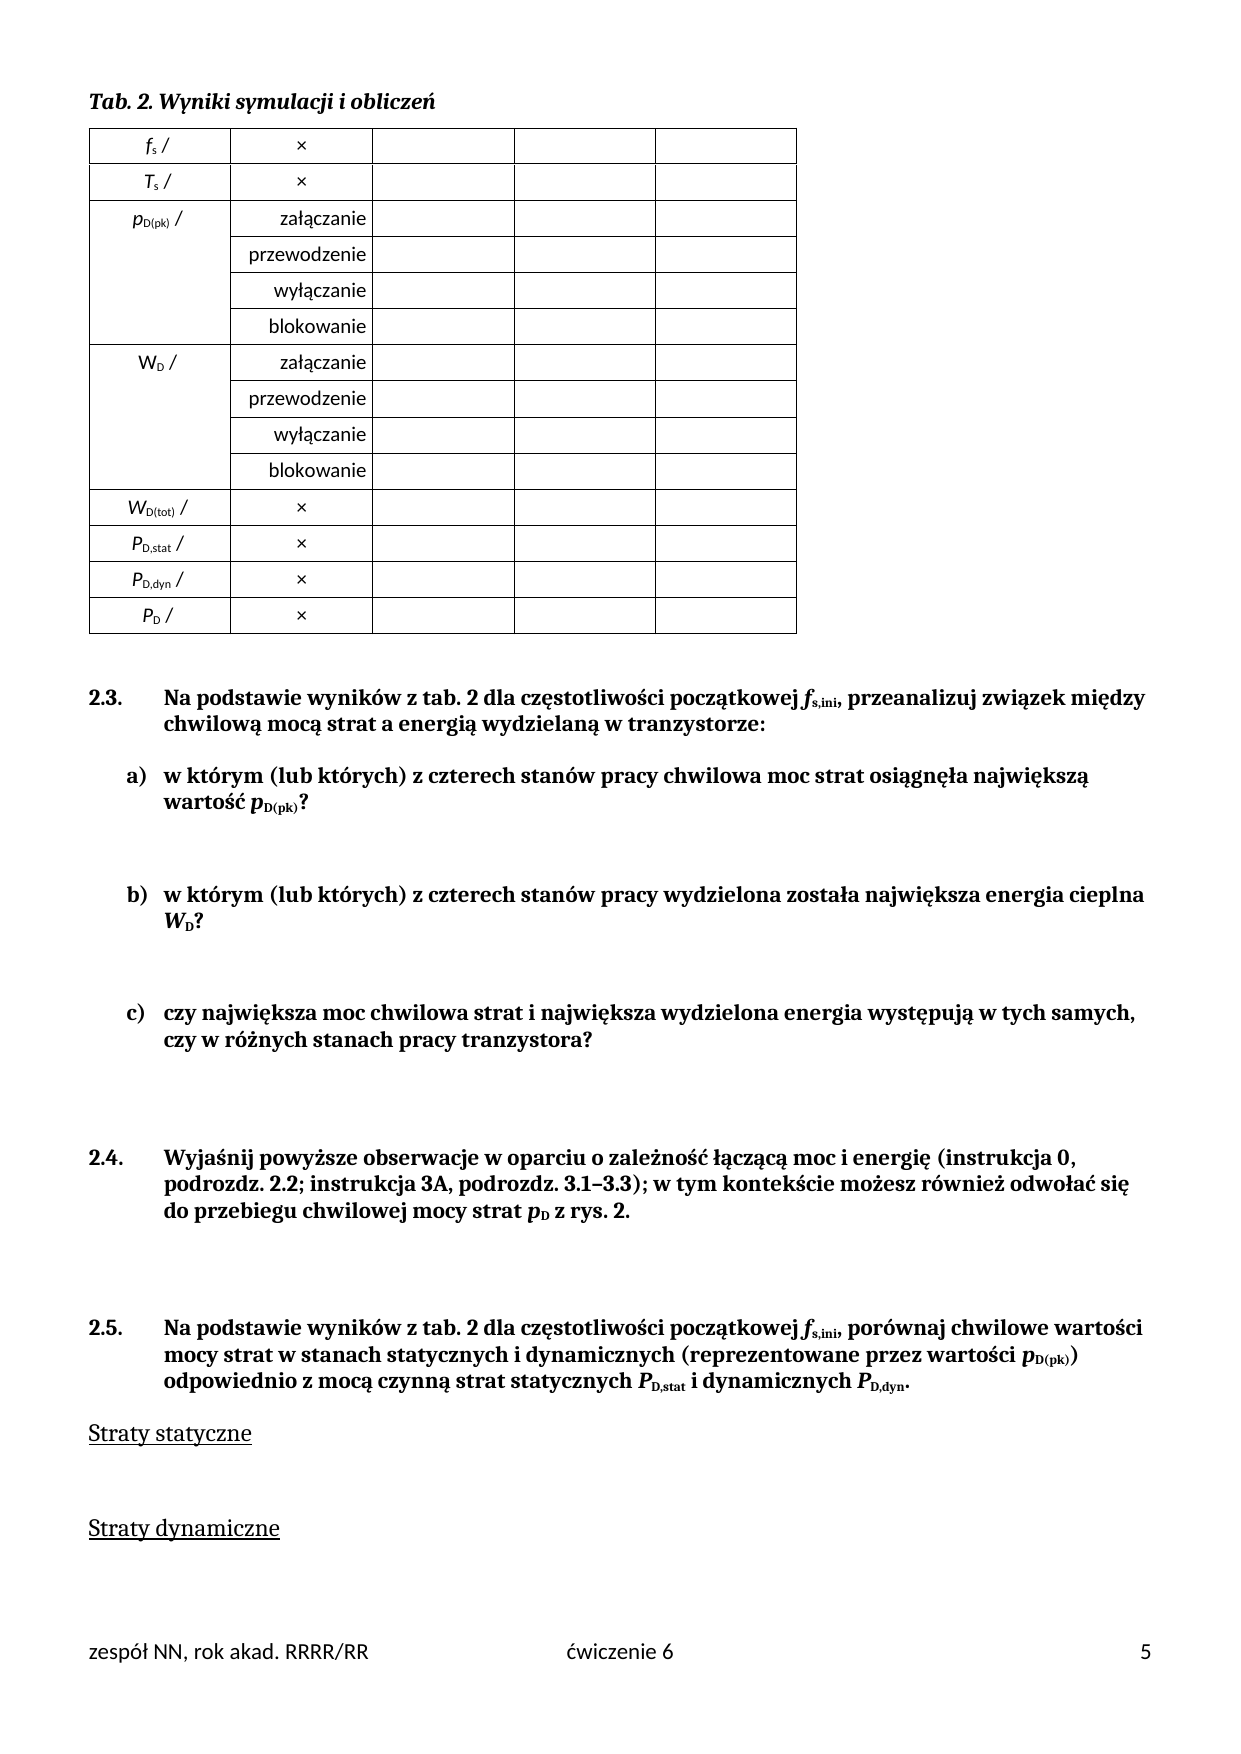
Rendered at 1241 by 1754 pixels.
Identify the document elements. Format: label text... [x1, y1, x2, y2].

table_cell [515, 598, 655, 633]
table_cell wyłączanie [231, 273, 372, 308]
text Tab. 2. Wyniki symulacji i obliczeń [88, 88, 1152, 115]
table_header [373, 129, 514, 163]
table_cell [656, 309, 796, 344]
subtitle Na podstawie wyników z tab. 2 dla częstotliwości początkowej fs,ini, przeanalizuj związek między chwilową mocą strat a energią wydzielaną w tranzystorze: [88, 685, 1152, 738]
table_cell [656, 345, 796, 380]
table_cell [656, 201, 796, 236]
table_cell [656, 562, 796, 597]
table_cell [373, 309, 514, 344]
table_cell [515, 237, 655, 272]
subtitle Na podstawie wyników z tab. 2 dla częstotliwości początkowej fs,ini, porównaj chwilowe wartości mocy strat w stanach statycznych i dynamicznych (reprezentowane przez wartości pD(pk)) odpowiednio z mocą czynną strat statycznych PD,stat i dynamicznych PD,dyn. [88, 1315, 1152, 1394]
subtitle Wyjaśnij powyższe obserwacje w oparciu o zależność łączącą moc i energię (instrukcja 0, podrozdz. 2.2; instrukcja 3A, podrozdz. 3.1–3.3); w tym kontekście możesz również odwołać się do przebiegu chwilowej mocy strat pD z rys. 2. [88, 1144, 1152, 1224]
table_cell [373, 598, 514, 633]
table_cell [515, 454, 655, 489]
table_cell [373, 237, 514, 272]
table_cell wyłączanie [231, 418, 372, 453]
table_cell blokowanie [231, 454, 372, 489]
table_cell [373, 165, 514, 200]
table_cell przewodzenie [231, 237, 372, 272]
table_cell pD(pk) / [90, 201, 230, 344]
table_cell [373, 201, 514, 236]
table_cell [656, 381, 796, 417]
table_cell Ts / [90, 165, 230, 200]
table_cell × [231, 490, 372, 525]
table_cell [656, 454, 796, 489]
table_cell [515, 418, 655, 453]
table_header fs / [90, 129, 230, 163]
table_cell [656, 490, 796, 525]
table_cell [656, 273, 796, 308]
subtitle czy największa moc chwilowa strat i największa wydzielona energia występują w tych samych, czy w różnych stanach pracy tranzystora? [126, 1000, 1152, 1053]
table_cell WD(tot) / [90, 490, 230, 525]
subtitle Straty statyczne [88, 1419, 1152, 1448]
table_cell [515, 526, 655, 561]
table_cell [373, 454, 514, 489]
table_cell [515, 273, 655, 308]
table_cell [515, 490, 655, 525]
table_header [656, 129, 796, 163]
table_cell × [231, 598, 372, 633]
table_cell [373, 562, 514, 597]
table_cell [515, 201, 655, 236]
table_cell [515, 165, 655, 200]
table_cell przewodzenie [231, 381, 372, 417]
table_cell [373, 490, 514, 525]
table_cell [515, 562, 655, 597]
table_cell [373, 345, 514, 380]
subtitle w którym (lub których) z czterech stanów pracy chwilowa moc strat osiągnęła największą wartość pD(pk)? [126, 762, 1152, 815]
table_cell WD / [90, 345, 230, 489]
table_cell [373, 273, 514, 308]
table_cell [515, 309, 655, 344]
table_cell załączanie [231, 201, 372, 236]
table_cell [656, 598, 796, 633]
table_cell [373, 381, 514, 417]
table_header [515, 129, 655, 163]
table_cell blokowanie [231, 309, 372, 344]
table_header × [231, 129, 372, 163]
table_cell PD,dyn / [90, 562, 230, 597]
table_cell [656, 526, 796, 561]
subtitle w którym (lub których) z czterech stanów pracy wydzielona została największa energia cieplna WD? [126, 881, 1152, 934]
table_cell [515, 345, 655, 380]
table_cell [373, 526, 514, 561]
table_cell × [231, 526, 372, 561]
table_cell × [231, 562, 372, 597]
table_cell [373, 418, 514, 453]
table_cell [656, 237, 796, 272]
table_cell [656, 418, 796, 453]
table_cell PD / [90, 598, 230, 633]
table_cell załączanie [231, 345, 372, 380]
subtitle Straty dynamiczne [88, 1514, 1152, 1543]
table_cell × [231, 165, 372, 200]
table_cell PD,stat / [90, 526, 230, 561]
table_cell [656, 165, 796, 200]
table_cell [515, 381, 655, 417]
